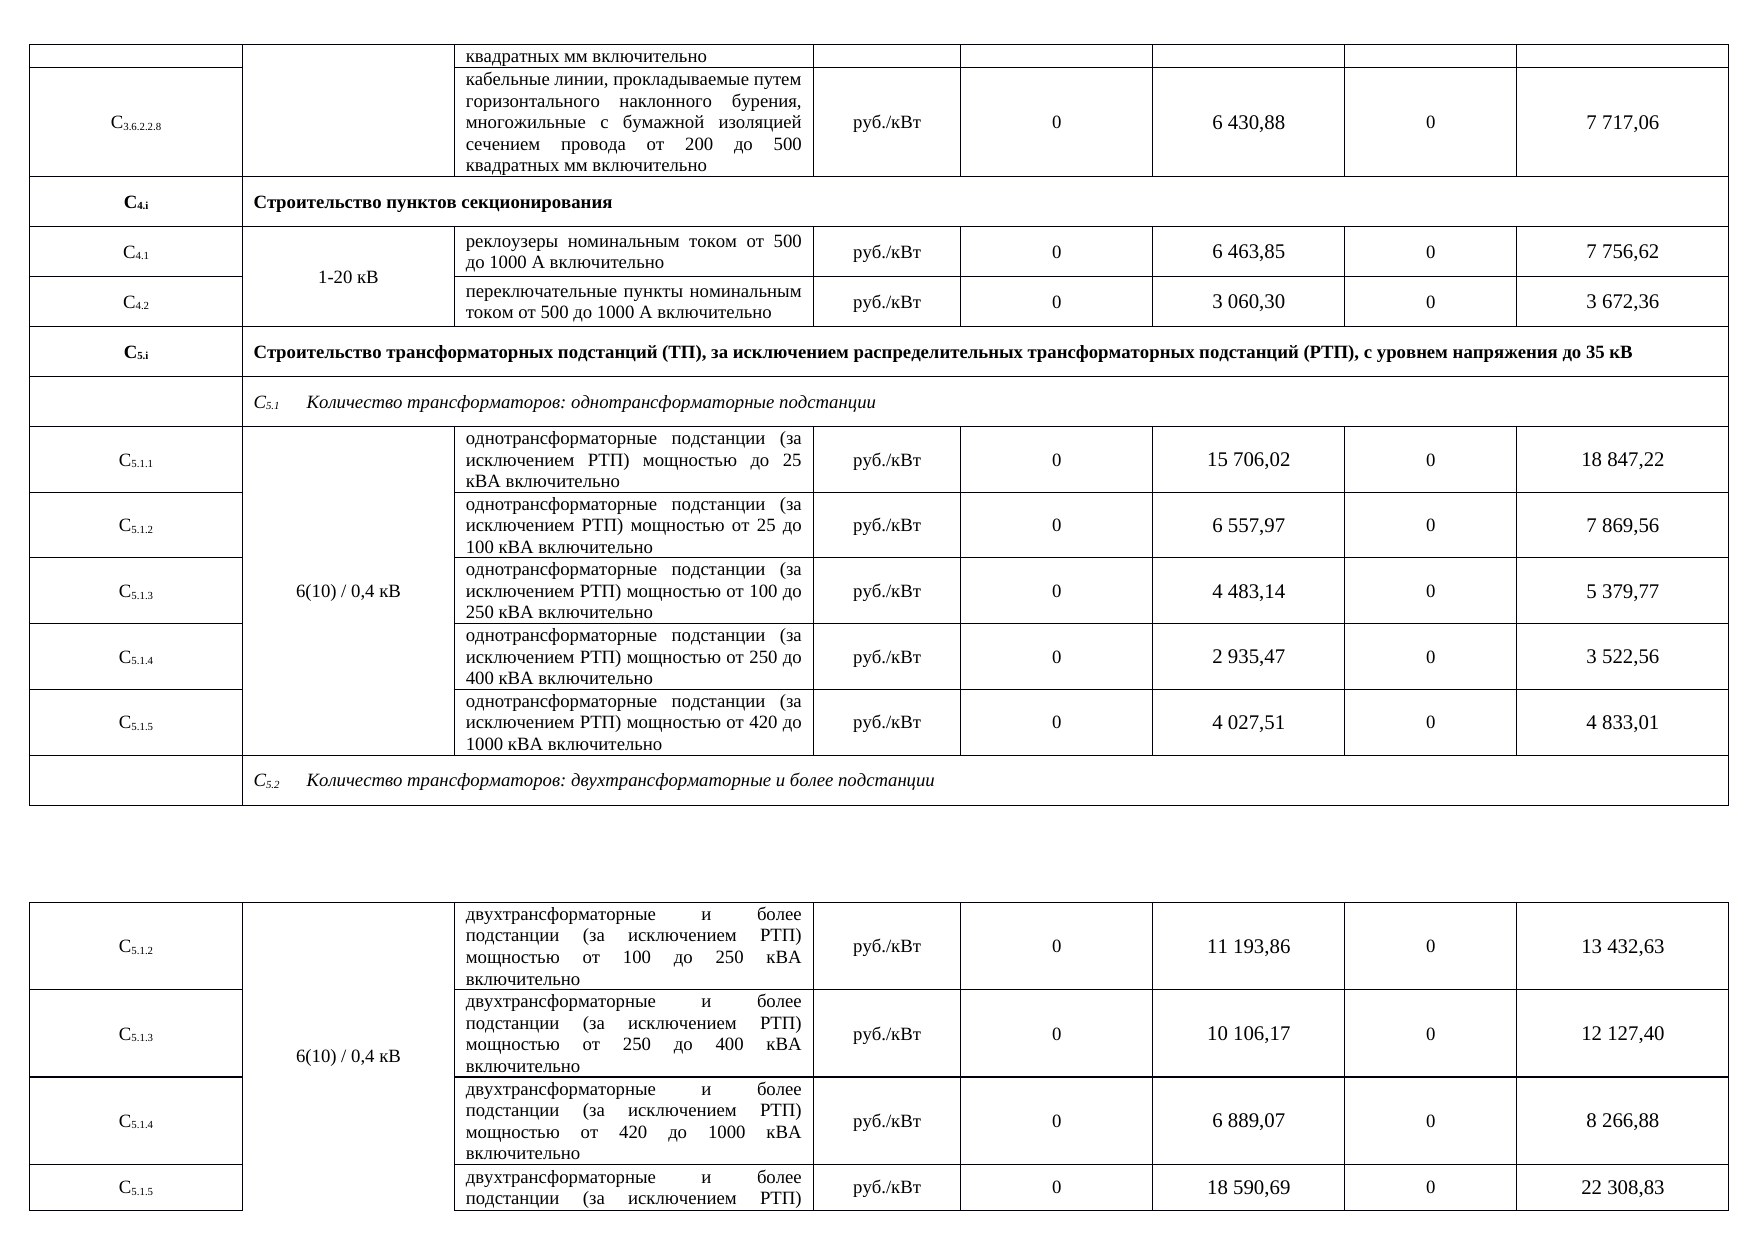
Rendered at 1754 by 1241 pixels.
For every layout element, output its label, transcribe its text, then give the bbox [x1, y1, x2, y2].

table_cell С3.6.2.2.8 [30, 68, 242, 176]
table_cell 5 379,77 [1517, 558, 1728, 623]
table_cell 0 [961, 1078, 1152, 1164]
table_cell кабельные линии, прокладываемые путем горизонтального наклонного бурения, многожильные с бумажной изоляцией сечением провода от 200 до 500 квадратных мм включительно [455, 68, 813, 176]
table_cell руб./кВт [814, 1078, 960, 1164]
table_cell однотрансформаторные подстанции (за исключением РТП) мощностью от 100 до 250 кВА включительно [455, 558, 813, 623]
table_cell [1517, 45, 1728, 67]
table_cell 0 [1345, 427, 1516, 492]
table_cell 0 [961, 624, 1152, 689]
table_cell 2 935,47 [1153, 624, 1344, 689]
table_cell 0 [1345, 690, 1516, 754]
table_cell С4.1 [30, 227, 242, 276]
table_cell [961, 45, 1152, 67]
table_cell реклоузеры номинальным током от 500 до 1000 А включительно [455, 227, 813, 276]
table_cell С4.i [30, 177, 242, 226]
table_cell С5.1.1 [30, 427, 242, 492]
table_cell С5.1.3 [30, 990, 242, 1076]
table_header 11 193,86 [1153, 903, 1344, 989]
table_cell 0 [1345, 277, 1516, 326]
table_cell 3 060,30 [1153, 277, 1344, 326]
table_header 6(10) / 0,4 кВ [243, 903, 454, 1209]
table_cell 4 833,01 [1517, 690, 1728, 754]
table_cell 0 [1345, 1078, 1516, 1164]
table_cell 22 308,83 [1517, 1165, 1728, 1209]
table_cell 0 [961, 277, 1152, 326]
table_cell С5.1.4 [30, 624, 242, 689]
table_cell двухтрансформаторные и более подстанции (за исключением РТП) мощностью от 250 до 400 кВА включительно [455, 990, 813, 1076]
table_cell руб./кВт [814, 1165, 960, 1209]
table_cell 4 483,14 [1153, 558, 1344, 623]
table_cell руб./кВт [814, 427, 960, 492]
table_cell [814, 45, 960, 67]
table_cell руб./кВт [814, 277, 960, 326]
table_cell 1-20 кВ [243, 227, 454, 326]
table_cell 7 717,06 [1517, 68, 1728, 176]
table_cell руб./кВт [814, 624, 960, 689]
table_cell С5.1.5 [30, 1165, 242, 1209]
table_cell 0 [961, 493, 1152, 557]
table_cell руб./кВт [814, 690, 960, 754]
table_cell однотрансформаторные подстанции (за исключением РТП) мощностью до 25 кВА включительно [455, 427, 813, 492]
table_cell 3 522,56 [1517, 624, 1728, 689]
table_cell 18 590,69 [1153, 1165, 1344, 1209]
table_cell 6 557,97 [1153, 493, 1344, 557]
table_cell [30, 45, 242, 67]
table_cell [243, 45, 454, 176]
table_cell 15 706,02 [1153, 427, 1344, 492]
table_cell 0 [961, 558, 1152, 623]
table_cell Строительство трансформаторных подстанций (ТП), за исключением распределительных трансформаторных подстанций (РТП), с уровнем напряжения до 35 кВ [243, 327, 1728, 376]
table_cell 3 672,36 [1517, 277, 1728, 326]
table_cell 7 756,62 [1517, 227, 1728, 276]
table_cell однотрансформаторные подстанции (за исключением РТП) мощностью от 420 до 1000 кВА включительно [455, 690, 813, 754]
table_cell [1153, 45, 1344, 67]
table_cell руб./кВт [814, 558, 960, 623]
table_cell квадратных мм включительно [455, 45, 813, 67]
table_header С5.1.2 [30, 903, 242, 989]
table_cell 18 847,22 [1517, 427, 1728, 492]
table_cell Строительство пунктов секционирования [243, 177, 1728, 226]
table_cell 0 [1345, 990, 1516, 1076]
table_header 0 [1345, 903, 1516, 989]
table_cell 0 [961, 68, 1152, 176]
table_cell С5.1.2 [30, 493, 242, 557]
table_cell 0 [1345, 227, 1516, 276]
table_cell 0 [961, 690, 1152, 754]
table_cell 0 [1345, 68, 1516, 176]
table_cell однотрансформаторные подстанции (за исключением РТП) мощностью от 25 до 100 кВА включительно [455, 493, 813, 557]
table_cell С5.1.3 [30, 558, 242, 623]
table_cell С4.2 [30, 277, 242, 326]
table_cell [1345, 45, 1516, 67]
table_cell двухтрансформаторные и более подстанции (за исключением РТП) мощностью от 420 до 1000 кВА включительно [455, 1078, 813, 1164]
table_cell 0 [961, 427, 1152, 492]
table_header двухтрансформаторные и более подстанции (за исключением РТП) мощностью от 100 до 250 кВА включительно [455, 903, 813, 989]
table_cell 6(10) / 0,4 кВ [243, 427, 454, 754]
table_cell 12 127,40 [1517, 990, 1728, 1076]
table_cell 6 430,88 [1153, 68, 1344, 176]
table_cell С5.1 Количество трансформаторов: однотрансформаторные подстанции [243, 377, 1728, 426]
table_cell 6 889,07 [1153, 1078, 1344, 1164]
table_header 0 [961, 903, 1152, 989]
table_cell 0 [1345, 1165, 1516, 1209]
table_cell руб./кВт [814, 227, 960, 276]
table_cell переключательные пункты номинальным током от 500 до 1000 А включительно [455, 277, 813, 326]
table_cell С5.i [30, 327, 242, 376]
table_header 13 432,63 [1517, 903, 1728, 989]
table_cell двухтрансформаторные и более подстанции (за исключением РТП) [455, 1165, 813, 1209]
table_cell руб./кВт [814, 990, 960, 1076]
table_cell 0 [1345, 624, 1516, 689]
table_cell С5.2 Количество трансформаторов: двухтрансформаторные и более подстанции [243, 756, 1728, 804]
table_cell руб./кВт [814, 493, 960, 557]
table_cell 6 463,85 [1153, 227, 1344, 276]
table_cell 7 869,56 [1517, 493, 1728, 557]
table_cell 4 027,51 [1153, 690, 1344, 754]
table_cell С5.1.5 [30, 690, 242, 754]
table_cell руб./кВт [814, 68, 960, 176]
table_cell 0 [961, 227, 1152, 276]
table_cell [30, 756, 242, 804]
table_cell 0 [1345, 493, 1516, 557]
table_cell 0 [961, 1165, 1152, 1209]
table_cell 0 [1345, 558, 1516, 623]
table_cell 8 266,88 [1517, 1078, 1728, 1164]
table_cell [30, 377, 242, 426]
table_cell С5.1.4 [30, 1078, 242, 1164]
table_cell 0 [961, 990, 1152, 1076]
table_header руб./кВт [814, 903, 960, 989]
table_cell 10 106,17 [1153, 990, 1344, 1076]
table_cell однотрансформаторные подстанции (за исключением РТП) мощностью от 250 до 400 кВА включительно [455, 624, 813, 689]
